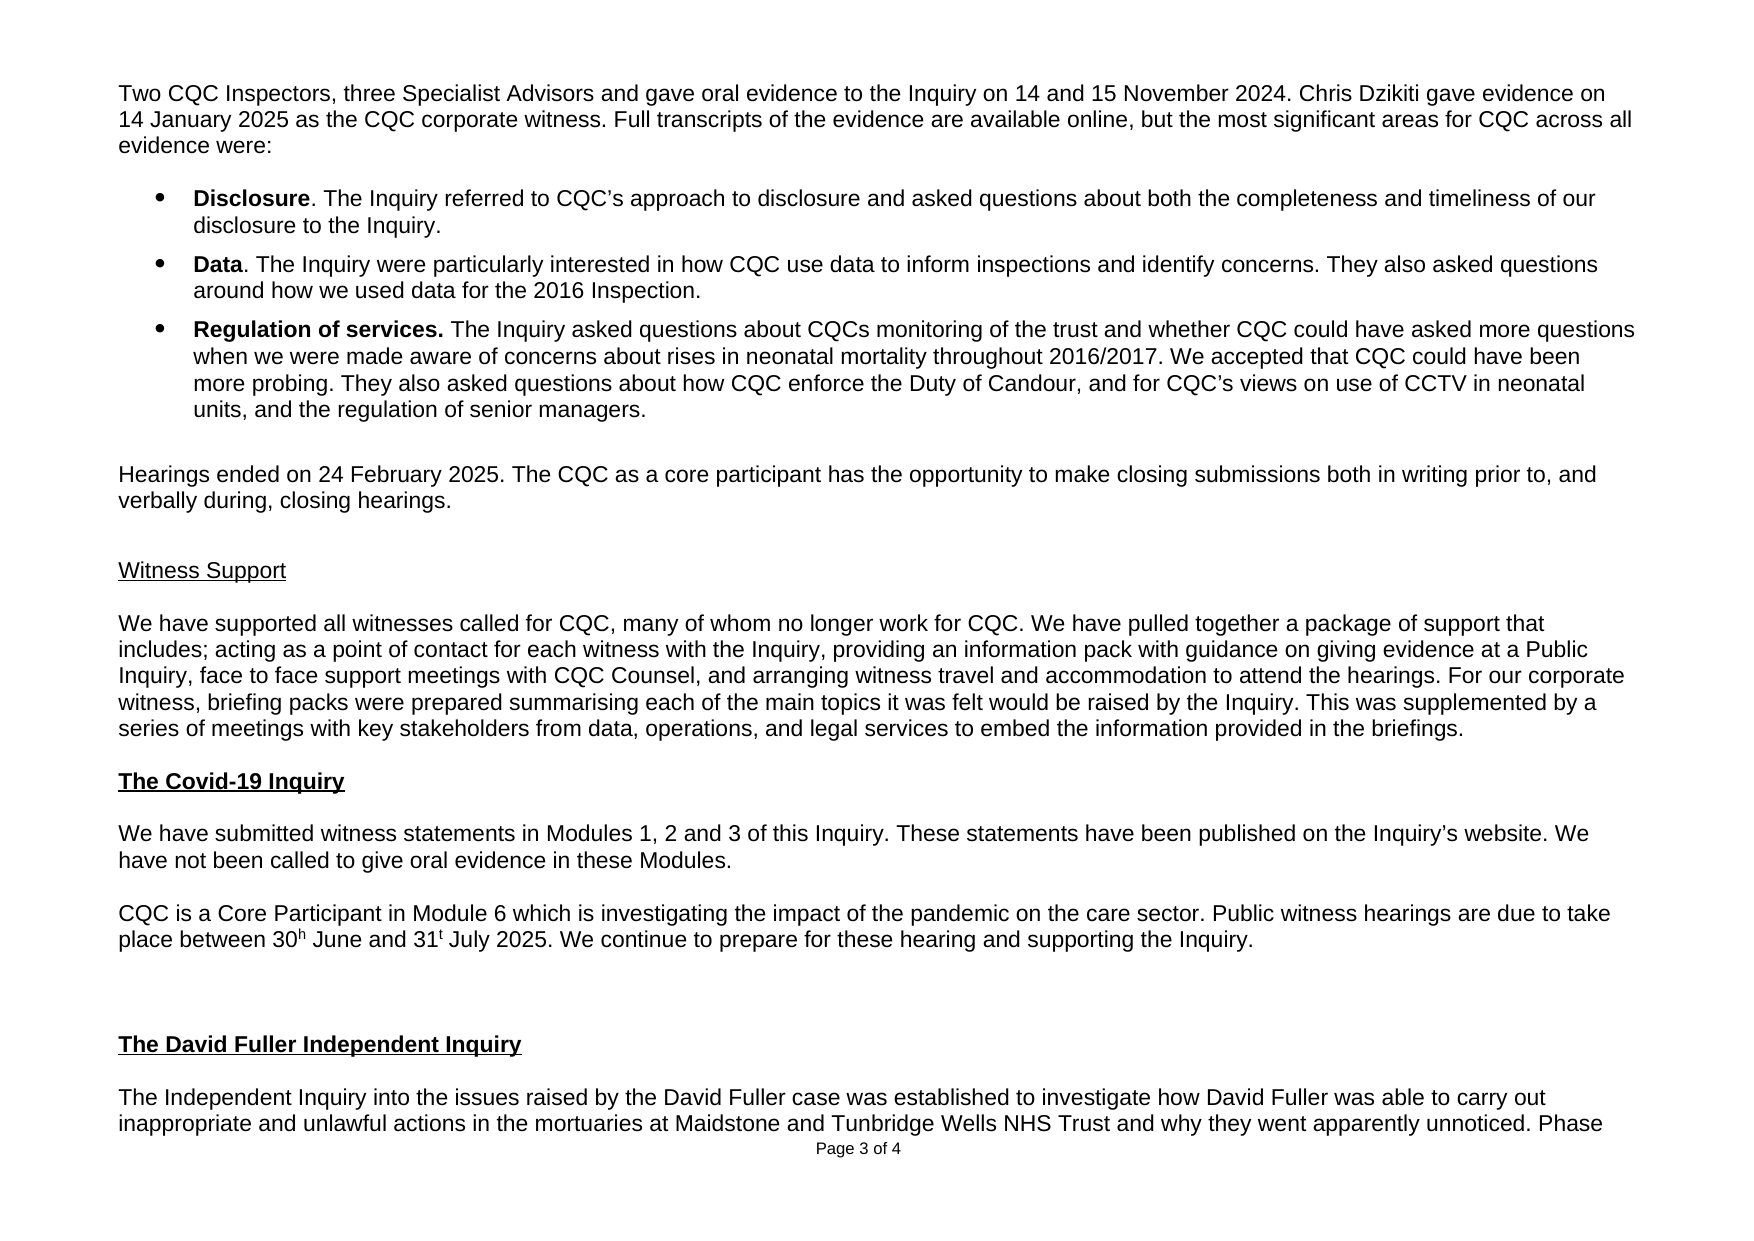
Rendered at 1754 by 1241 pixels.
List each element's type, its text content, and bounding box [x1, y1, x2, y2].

list Disclosure. The Inquiry referred to CQC’s approach to disclosure and asked questions about both the completeness and timeliness of our disclosure to the Inquiry. [156, 185, 1636, 238]
text We have supported all witnesses called for CQC, many of whom no longer work for CQC. We have pulled together a package of support that includes; acting as a point of contact for each witness with the Inquiry, providing an information pack with guidance on giving evidence at a Public Inquiry, face to face support meetings with CQC Counsel, and arranging witness travel and accommodation to attend the hearings. For our corporate witness, briefing packs were prepared summarising each of the main topics it was felt would be raised by the Inquiry. This was supplemented by a series of meetings with key stakeholders from data, operations, and legal services to embed the information provided in the briefings. [118, 609, 1636, 741]
text We have submitted witness statements in Modules 1, 2 and 3 of this Inquiry. These statements have been published on the Inquiry’s website. We have not been called to give oral evidence in these Modules. [118, 820, 1636, 873]
text CQC is a Core Participant in Module 6 which is investigating the impact of the pandemic on the care sector. Public witness hearings are due to take place between 30h June and 31t July 2025. We continue to prepare for these hearing and supporting the Inquiry. [118, 899, 1636, 952]
text The Covid-19 Inquiry [118, 768, 1636, 794]
list Data. The Inquiry were particularly interested in how CQC use data to inform inspections and identify concerns. They also asked questions around how we used data for the 2016 Inspection. [156, 251, 1636, 304]
list Regulation of services. The Inquiry asked questions about CQCs monitoring of the trust and whether CQC could have asked more questions when we were made aware of concerns about rises in neonatal mortality throughout 2016/2017. We accepted that CQC could have been more probing. They also asked questions about how CQC enforce the Duty of Candour, and for CQC’s views on use of CCTV in neonatal units, and the regulation of senior managers. [156, 316, 1636, 422]
text Witness Support [118, 557, 1636, 583]
text The Independent Inquiry into the issues raised by the David Fuller case was established to investigate how David Fuller was able to carry out inappropriate and unlawful actions in the mortuaries at Maidstone and Tunbridge Wells NHS Trust and why they went apparently unnoticed. Phase [118, 1084, 1636, 1137]
text The David Fuller Independent Inquiry [118, 1031, 1636, 1058]
text Hearings ended on 24 February 2025. The CQC as a core participant has the opportunity to make closing submissions both in writing prior to, and verbally during, closing hearings. [118, 461, 1636, 514]
text Two CQC Inspectors, three Specialist Advisors and gave oral evidence to the Inquiry on 14 and 15 November 2024. Chris Dzikiti gave evidence on 14 January 2025 as the CQC corporate witness. Full transcripts of the evidence are available online, but the most significant areas for CQC across all evidence were: [118, 79, 1636, 158]
